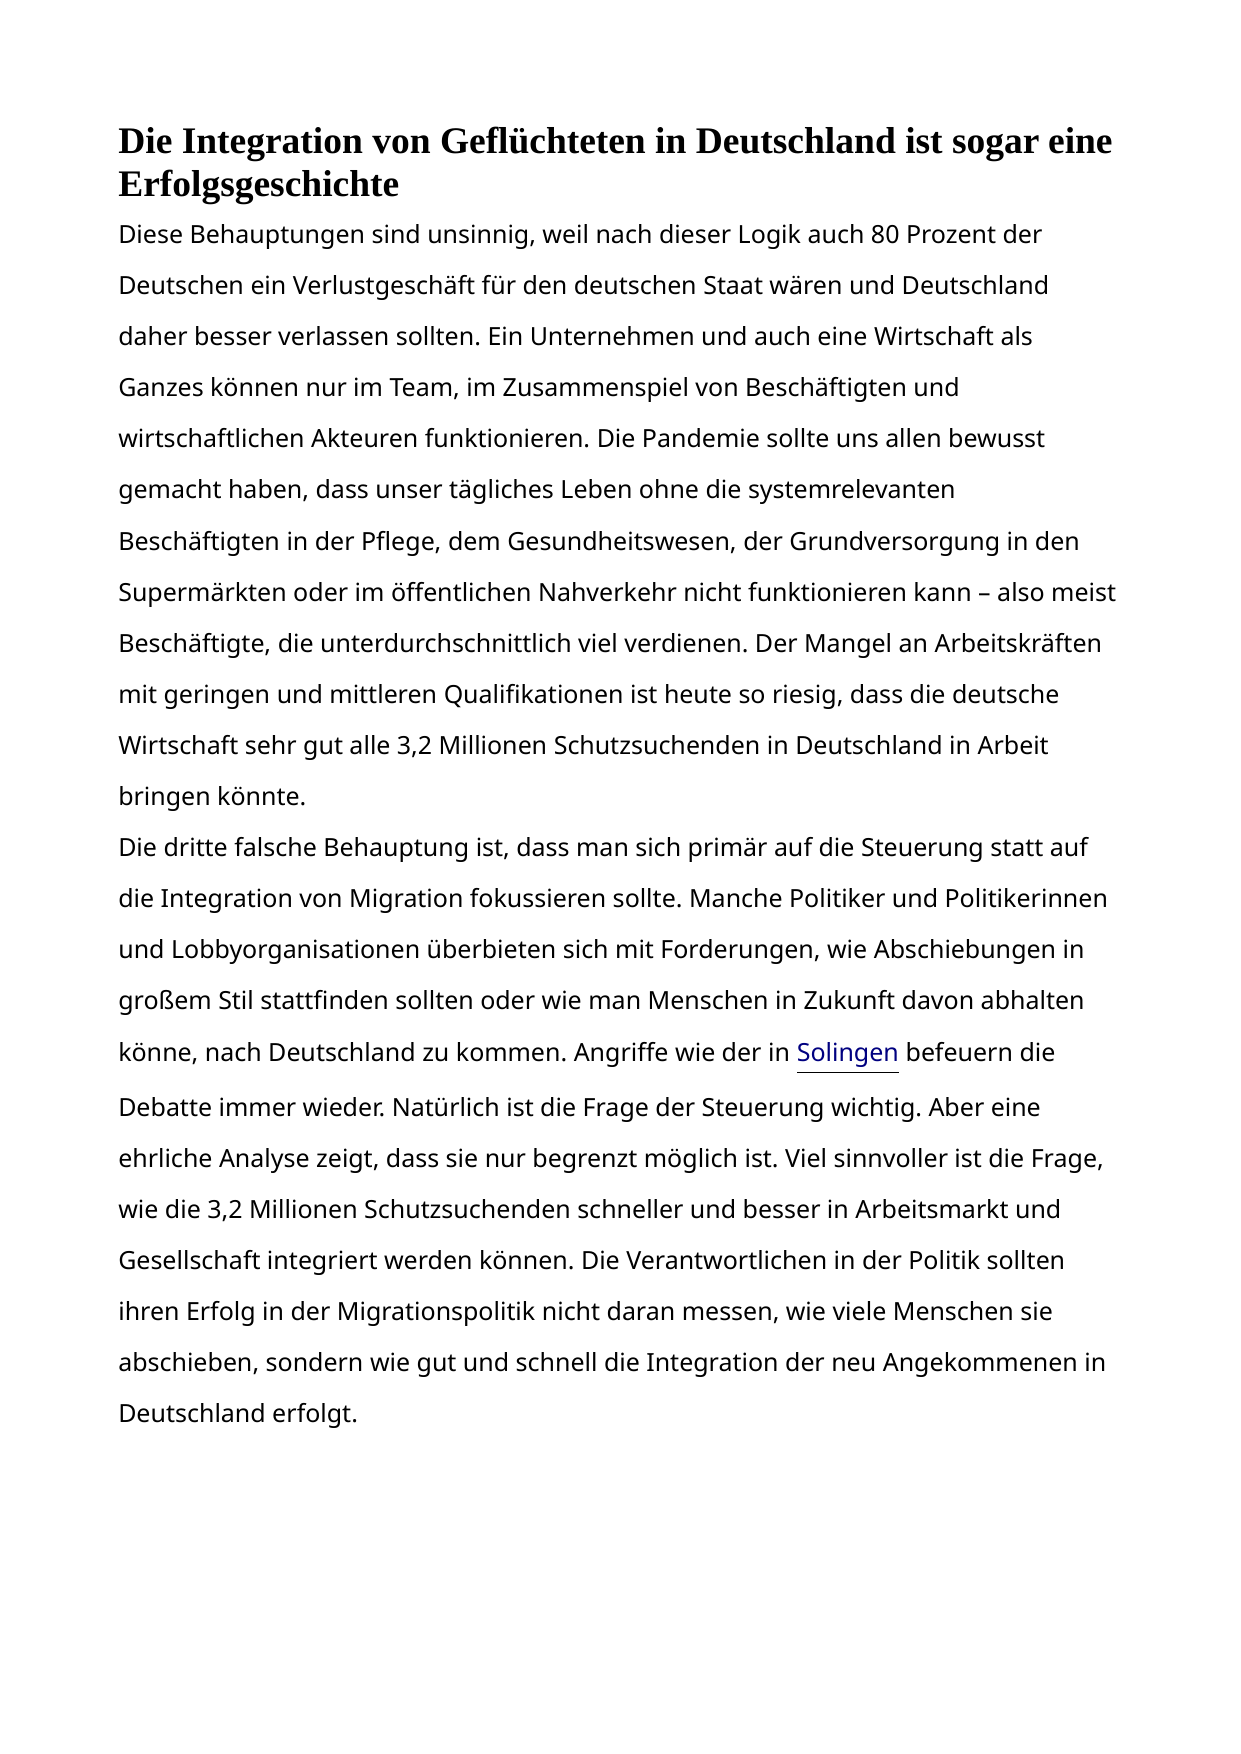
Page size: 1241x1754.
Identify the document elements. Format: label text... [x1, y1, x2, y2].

text Die dritte falsche Behauptung ist, dass man sich primär auf die Steuerung statt auf die Integration von Migration fokussieren sollte. Manche Politiker und Politikerinnen und Lobbyorganisationen überbieten sich mit Forderungen, wie Abschiebungen in großem Stil stattfinden sollten oder wie man Menschen in Zukunft davon abhalten könne, nach Deutschland zu kommen. Angriffe wie der in Solingen befeuern die Debatte immer wieder. Natürlich ist die Frage der Steuerung wichtig. Aber eine ehrliche Analyse zeigt, dass sie nur begrenzt möglich ist. Viel sinnvoller ist die Frage, wie die 3,2 Millionen Schutzsuchenden schneller und besser in Arbeitsmarkt und Gesellschaft integriert werden können. Die Verantwortlichen in der Politik sollten ihren Erfolg in der Migrationspolitik nicht daran messen, wie viele Menschen sie abschieben, sondern wie gut und schnell die Integration der neu Angekommenen in Deutschland erfolgt. [118, 829, 1122, 1429]
text Diese Behauptungen sind unsinnig, weil nach dieser Logik auch 80 Prozent der Deutschen ein Verlustgeschäft für den deutschen Staat wären und Deutschland daher besser verlassen sollten. Ein Unternehmen und auch eine Wirtschaft als Ganzes können nur im Team, im Zusammenspiel von Beschäftigten und wirtschaftlichen Akteuren funktionieren. Die Pandemie sollte uns allen bewusst gemacht haben, dass unser tägliches Leben ohne die systemrelevanten Beschäftigten in der Pflege, dem Gesundheitswesen, der Grundversorgung in den Supermärkten oder im öffentlichen Nahverkehr nicht funktionieren kann – also meist Beschäftigte, die unterdurchschnittlich viel verdienen. Der Mangel an Arbeitskräften mit geringen und mittleren Qualifikationen ist heute so riesig, dass die deutsche Wirtschaft sehr gut alle 3,2 Millionen Schutzsuchenden in Deutschland in Arbeit bringen könnte. [118, 217, 1122, 812]
subtitle Die Integration von Geflüchteten in Deutschland ist sogar eine Erfolgsgeschichte [118, 118, 1122, 204]
